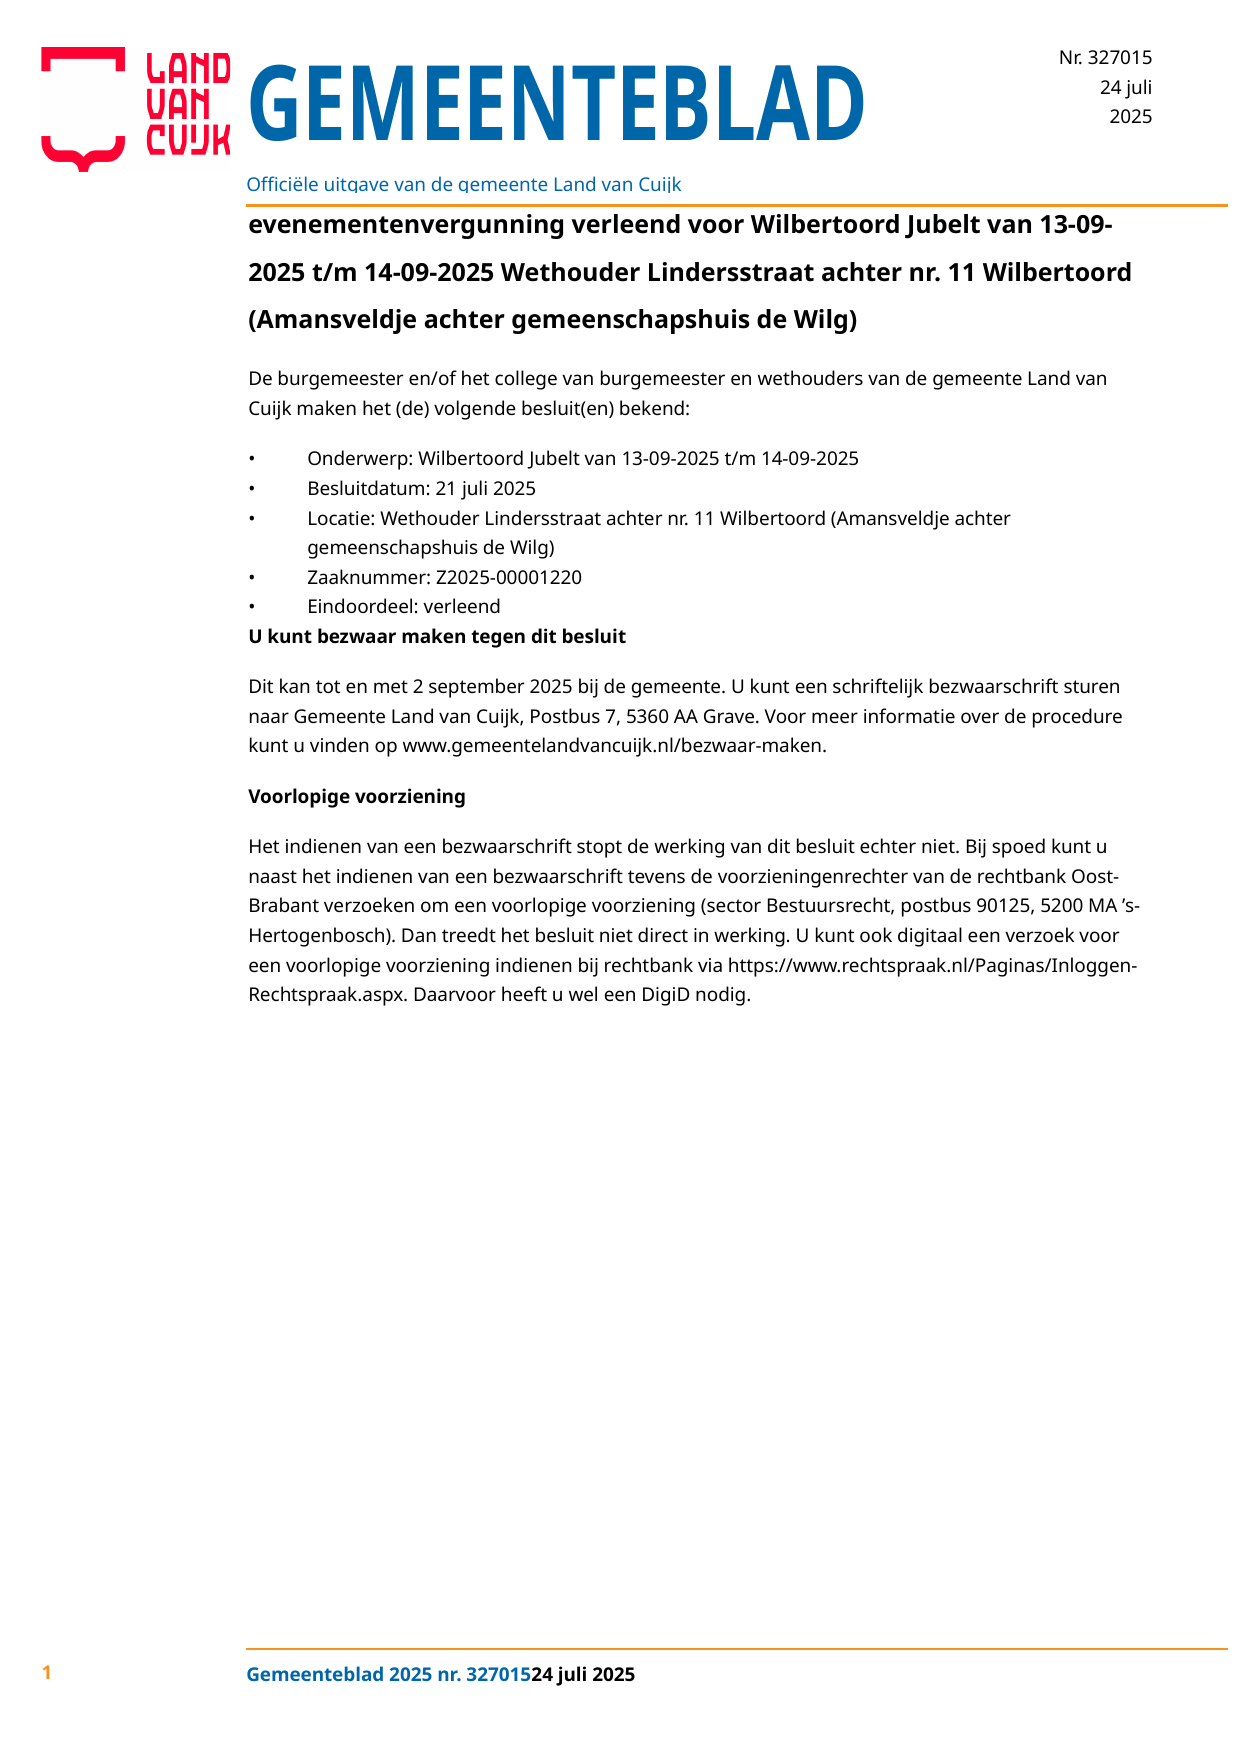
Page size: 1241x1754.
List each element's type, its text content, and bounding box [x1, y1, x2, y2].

text Voorlopige voorziening [248, 783, 1152, 809]
list Locatie: Wethouder Lindersstraat achter nr. 11 Wilbertoord (Amansveldje achter gemeenschapshuis de Wilg) [248, 505, 1152, 560]
list Onderwerp: Wilbertoord Jubelt van 13-09-2025 t/m 14-09-2025 [248, 446, 1152, 471]
text Dit kan tot en met 2 september 2025 bij de gemeente. U kunt een schriftelijk bezwaarschrift sturen naar Gemeente Land van Cuijk, Postbus 7, 5360 AA Grave. Voor meer informatie over de procedure kunt u vinden op www.gemeentelandvancuijk.nl/bezwaar-maken. [248, 673, 1152, 758]
text Het indienen van een bezwaarschrift stopt de werking van dit besluit echter niet. Bij spoed kunt u naast het indienen van een bezwaarschrift tevens de voorzieningenrechter van de rechtbank Oost-Brabant verzoeken om een voorlopige voorziening (sector Bestuursrecht, postbus 90125, 5200 MA ’s-Hertogenbosch). Dan treedt het besluit niet direct in werking. U kunt ook digitaal een verzoek voor een voorlopige voorziening indienen bij rechtbank via https://www.rechtspraak.nl/Paginas/Inloggen-Rechtspraak.aspx. Daarvoor heeft u wel een DigiD nodig. [248, 833, 1152, 1007]
text evenementenvergunning verleend voor Wilbertoord Jubelt van 13-09-2025 t/m 14-09-2025 Wethouder Lindersstraat achter nr. 11 Wilbertoord (Amansveldje achter gemeenschapshuis de Wilg) [248, 207, 1152, 336]
text De burgemeester en/of het college van burgemeester en wethouders van de gemeente Land van Cuijk maken het (de) volgende besluit(en) bekend: [248, 366, 1152, 421]
list Eindoordeel: verleend [248, 593, 1152, 619]
list Zaaknummer: Z2025-00001220 [248, 564, 1152, 589]
text U kunt bezwaar maken tegen dit besluit [248, 623, 1152, 649]
picture [41, 47, 231, 172]
list Besluitdatum: 21 juli 2025 [248, 475, 1152, 501]
